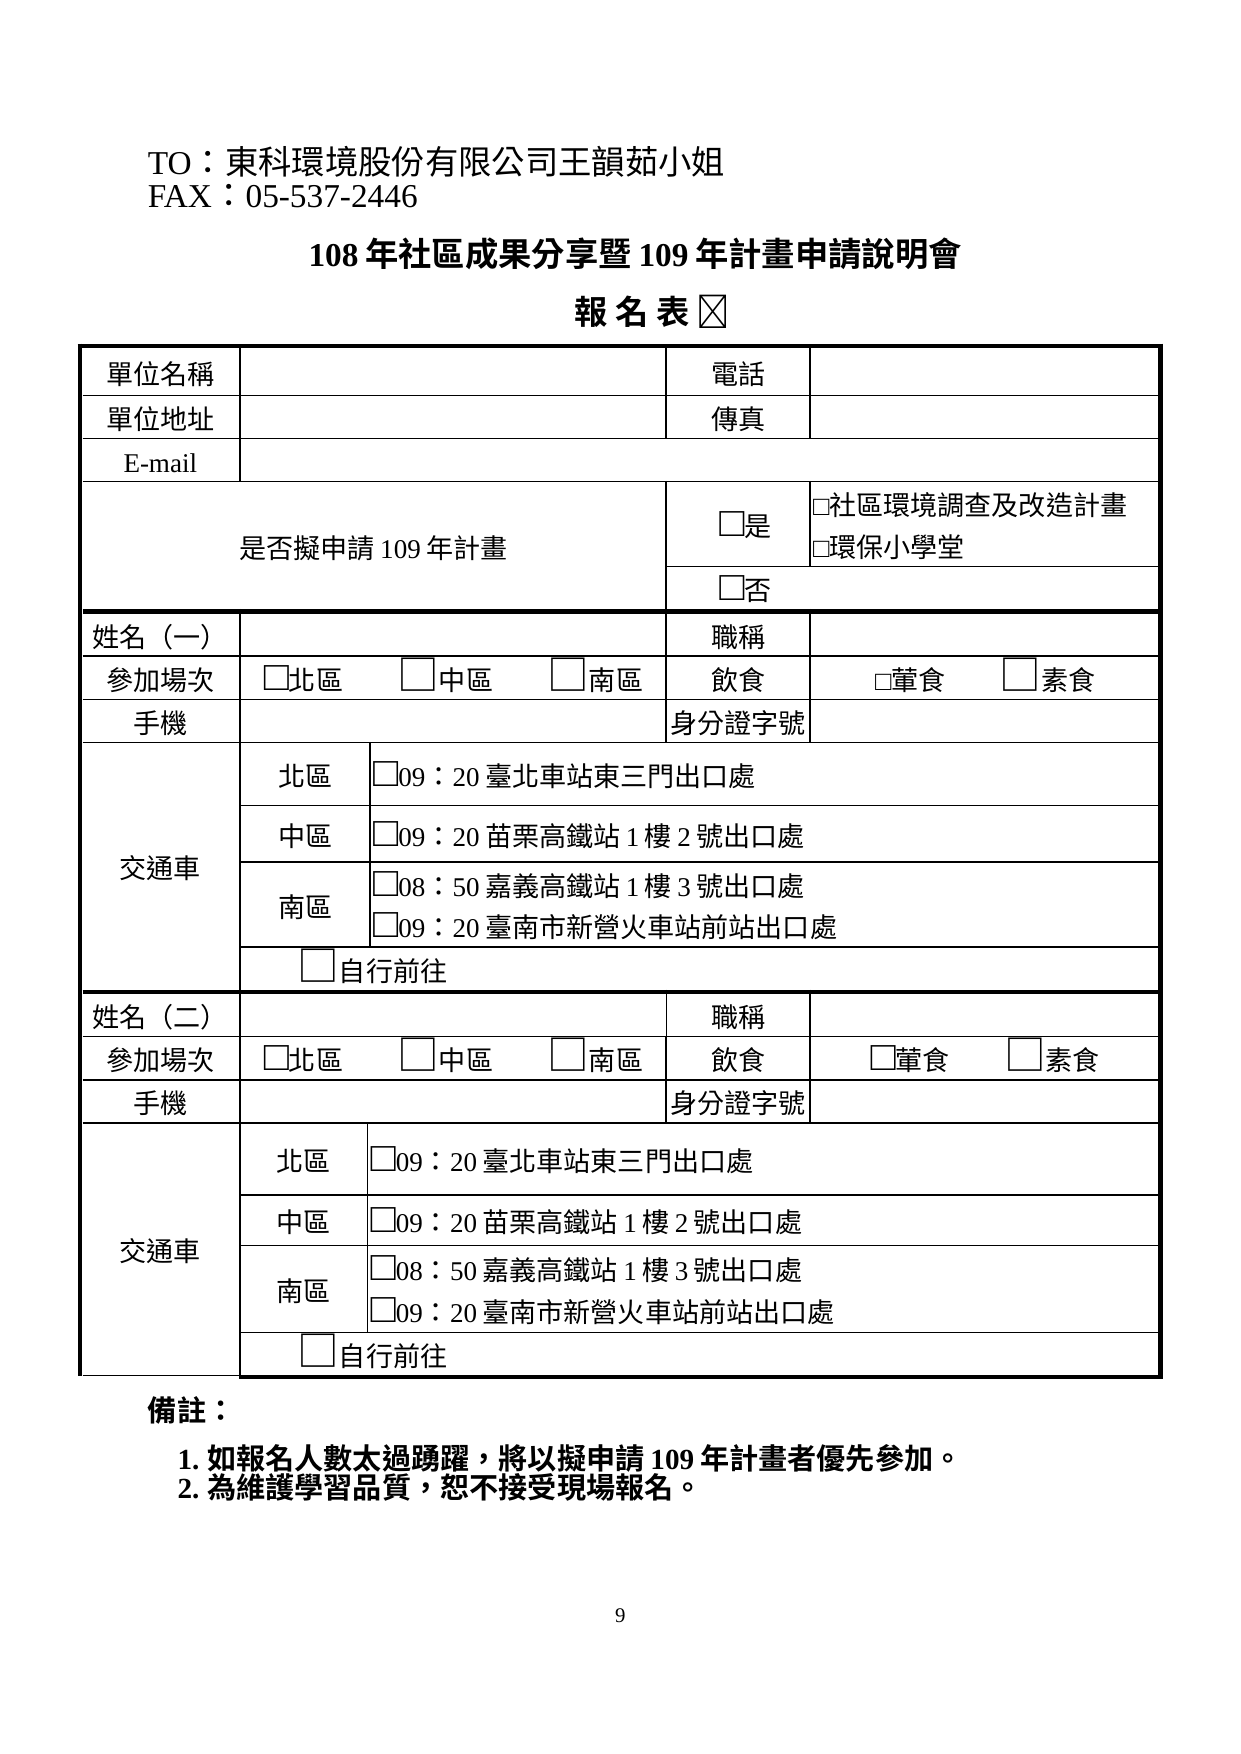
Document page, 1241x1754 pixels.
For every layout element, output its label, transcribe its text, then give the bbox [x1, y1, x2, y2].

table_cell □是 [667, 482, 809, 566]
table_cell [811, 700, 1158, 742]
table_cell 北區 [241, 1124, 367, 1194]
table_cell □08：50嘉義高鐵站1樓3號出口處 □09：20臺南市新營火車站前站出口處 [368, 1246, 1158, 1331]
table_cell [241, 396, 665, 438]
table_cell 職稱 [667, 614, 809, 655]
table_cell □自行前往 [241, 948, 1158, 989]
table_cell □09：20臺北車站東三門出口處 [371, 743, 1158, 805]
table_cell 身分證字號 [667, 700, 809, 742]
table_header 電話 [667, 348, 809, 395]
table_cell 姓名（一） [82, 610, 239, 655]
table_cell [811, 396, 1158, 438]
list 為維護學習品質，恕不接受現場報名。 [177, 1475, 1092, 1504]
table_cell [811, 994, 1158, 1036]
text 108年社區成果分享暨109年計畫申請說明會 [148, 239, 1122, 273]
table_cell □北區 □中區 □南區 [241, 657, 665, 698]
text [556, 1694, 675, 1754]
table_cell 飲食 [667, 657, 809, 698]
table_cell 飲食 [667, 1037, 809, 1079]
table_cell [811, 614, 1158, 655]
list 如報名人數太過踴躍，將以擬申請109年計畫者優先參加。 [177, 1446, 1092, 1475]
table_cell 參加場次 [82, 656, 239, 698]
table_cell □08：50嘉義高鐵站1樓3號出口處 □09：20臺南市新營火車站前站出口處 [371, 863, 1158, 946]
table_cell [241, 1081, 665, 1122]
table_cell □社區環境調查及改造計畫 □環保小學堂 [811, 482, 1158, 566]
table_cell E-mail [82, 439, 239, 481]
table_cell □葷食 □素食 [811, 657, 1158, 698]
table_cell □葷食 □素食 [811, 1037, 1158, 1079]
table_cell [811, 1081, 1158, 1122]
text FAX：05-537-2446 [148, 181, 1092, 214]
table_cell 手機 [82, 700, 239, 742]
text 備註： [148, 1398, 1092, 1427]
table_cell 南區 [241, 1246, 367, 1331]
table_cell □09：20臺北車站東三門出口處 [368, 1124, 1158, 1194]
table_cell 手機 [82, 1080, 239, 1122]
text  報 名 表  [148, 298, 1122, 331]
table_cell 是否擬申請109年計畫 [82, 482, 665, 609]
table_cell 北區 [241, 743, 369, 805]
table_cell [241, 994, 666, 1036]
table_cell 中區 [241, 806, 369, 861]
table_cell □北區 □中區 □南區 [241, 1037, 665, 1079]
table_cell [241, 700, 665, 742]
table_cell 南區 [241, 863, 369, 946]
table_cell [241, 614, 665, 655]
table_cell 傳真 [667, 396, 809, 438]
text TO：東科環境股份有限公司王韻茹小姐 [148, 148, 1092, 181]
table_cell 交通車 [82, 743, 239, 989]
table_cell 單位地址 [82, 396, 239, 438]
table_cell □09：20苗栗高鐵站1樓2號出口處 [371, 806, 1158, 861]
table_cell 職稱 [667, 994, 809, 1036]
table_cell 身分證字號 [667, 1081, 809, 1122]
table_header [811, 348, 1158, 395]
table_cell □自行前往 [241, 1333, 1158, 1374]
table_cell 中區 [241, 1196, 367, 1244]
table_cell 交通車 [82, 1123, 239, 1374]
table_cell 姓名（二） [82, 991, 239, 1036]
table_header [241, 348, 665, 395]
table_cell □09：20苗栗高鐵站1樓2號出口處 [368, 1196, 1158, 1244]
table_cell [241, 439, 1158, 481]
table_cell □否 [667, 567, 1158, 609]
table_cell 參加場次 [82, 1037, 239, 1079]
table_header 單位名稱 [82, 348, 239, 395]
